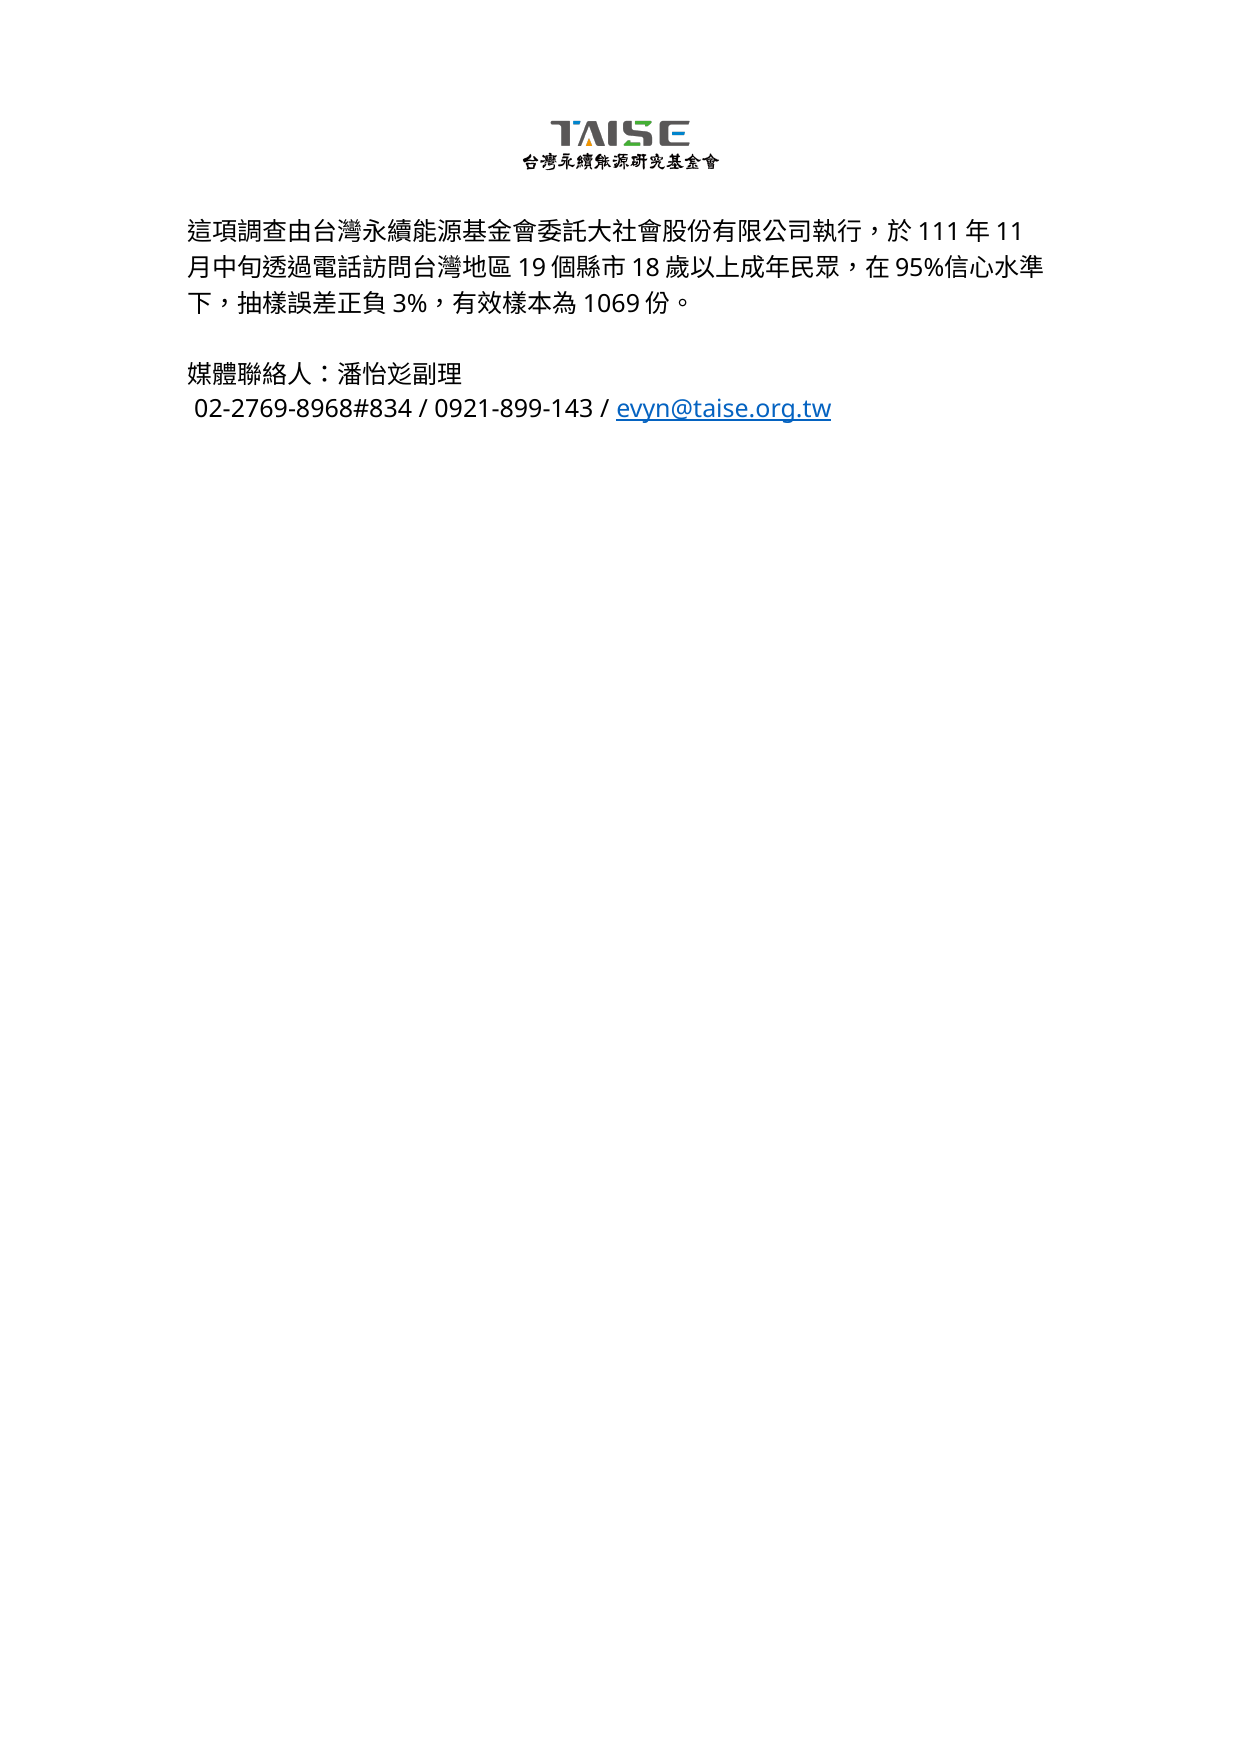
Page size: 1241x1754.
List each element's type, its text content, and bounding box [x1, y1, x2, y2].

text 02-2769-8968#834 / 0921-899-143 / evyn@taise.org.tw [187, 390, 1053, 424]
picture [518, 114, 722, 178]
text 這項調查由台灣永續能源基金會委託大社會股份有限公司執行，於111年11月中旬透過電話訪問台灣地區19個縣市18歲以上成年民眾，在95%信心水準下，抽樣誤差正負3%，有效樣本為1069份。 [187, 211, 1053, 320]
text 媒體聯絡人：潘怡彣副理 [187, 354, 1053, 390]
